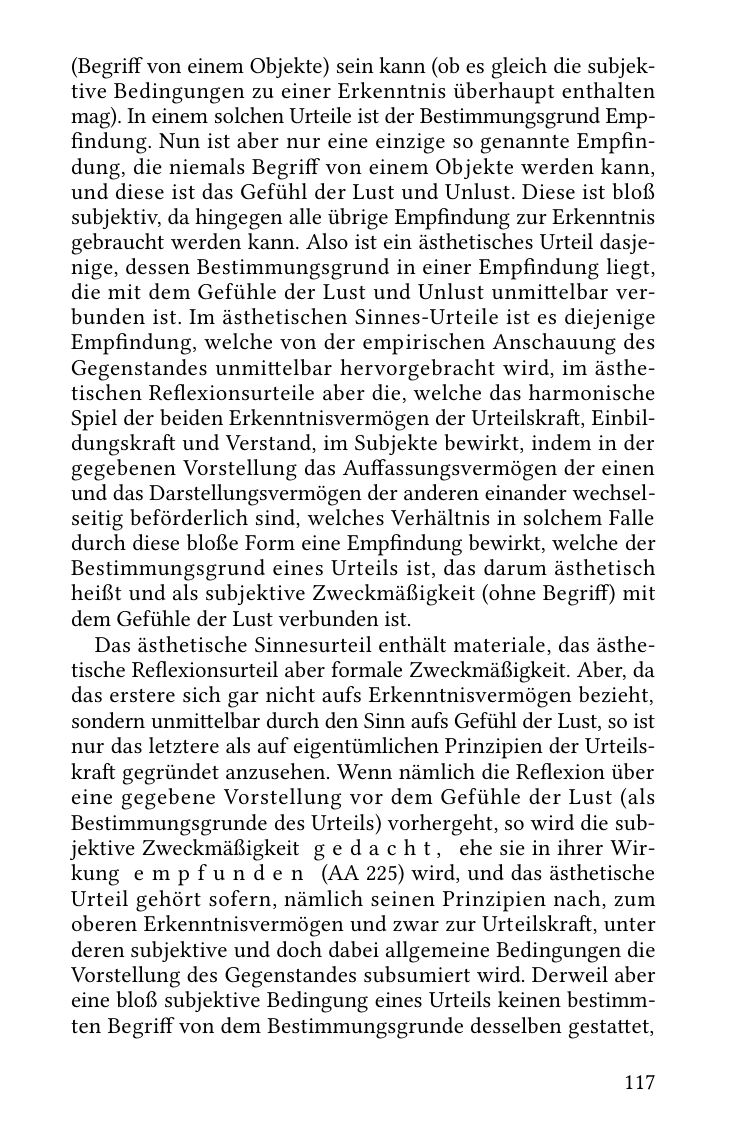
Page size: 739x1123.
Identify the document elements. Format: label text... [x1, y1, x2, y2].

text Das ästhetische Sinnesurteil enthält materiale, das ästhe­tische Reflexionsurteil aber formale Zweckmäßigkeit. Aber, da das erstere sich gar nicht aufs Erkenntnisvermögen bezieht, sondern unmittelbar durch den Sinn aufs Gefühl der Lust, so ist nur das letztere als auf eigentümlichen Prinzipien der Urteils­kraft gegründet anzusehen. Wenn nämlich die Reflexion über eine gegebene Vorstellung vor dem Gefühle der Lust (als Bestimmungsgrunde des Urteils) vorhergeht, so wird die sub­jektive Zweckmäßigkeit gedacht, ehe sie in ihrer Wir­kung empfunden (AA 225) wird, und das ästhetische Urteil gehört sofern, nämlich seinen Prinzipien nach, zum oberen Erkenntnisvermögen und zwar zur Urteilskraft, unter deren subjektive und doch dabei allgemeine Bedingungen die Vorstellung des Gegenstandes subsumiert wird. Derweil aber eine bloß subjektive Bedingung eines Urteils keinen bestimm­ten Begriff von dem Bestimmungsgrunde desselben gestattet, [71, 632, 656, 1039]
text (Begriff von einem Objekte) sein kann (ob es gleich die subjek­tive Bedingungen zu einer Erkenntnis überhaupt enthalten mag). In einem solchen Urteile ist der Bestimmungsgrund Emp­findung. Nun ist aber nur eine einzige so genannte Empfin­dung, die niemals Begriff von einem Objekte werden kann, und diese ist das Gefühl der Lust und Unlust. Diese ist bloß subjektiv, da hingegen alle übrige Empfindung zur Erkenntnis gebraucht werden kann. Also ist ein ästhetisches Urteil dasje­nige, dessen Bestimmungsgrund in einer Empfindung liegt, die mit dem Gefühle der Lust und Unlust unmittelbar ver­bunden ist. Im ästhetischen Sinnes-Urteile ist es diejenige Empfindung, welche von der empirischen Anschauung des Gegenstandes unmittelbar hervorgebracht wird, im ästhe­tischen Reflexionsurteile aber die, welche das harmonische Spiel der beiden Erkenntnisvermögen der Urteilskraft, Einbil­dungskraft und Verstand, im Subjekte bewirkt, indem in der gegebenen Vorstellung das Auffassungsvermögen der einen und das Darstellungsvermögen der anderen einander wechsel­seitig beförderlich sind, welches Verhältnis in solchem Falle durch diese bloße Form eine Empfindung bewirkt, welche der Bestimmungsgrund eines Urteils ist, das darum ästhetisch heißt und als subjektive Zweckmäßigkeit (ohne Begriff) mit dem Gefühle der Lust verbunden ist. [71, 53, 656, 632]
